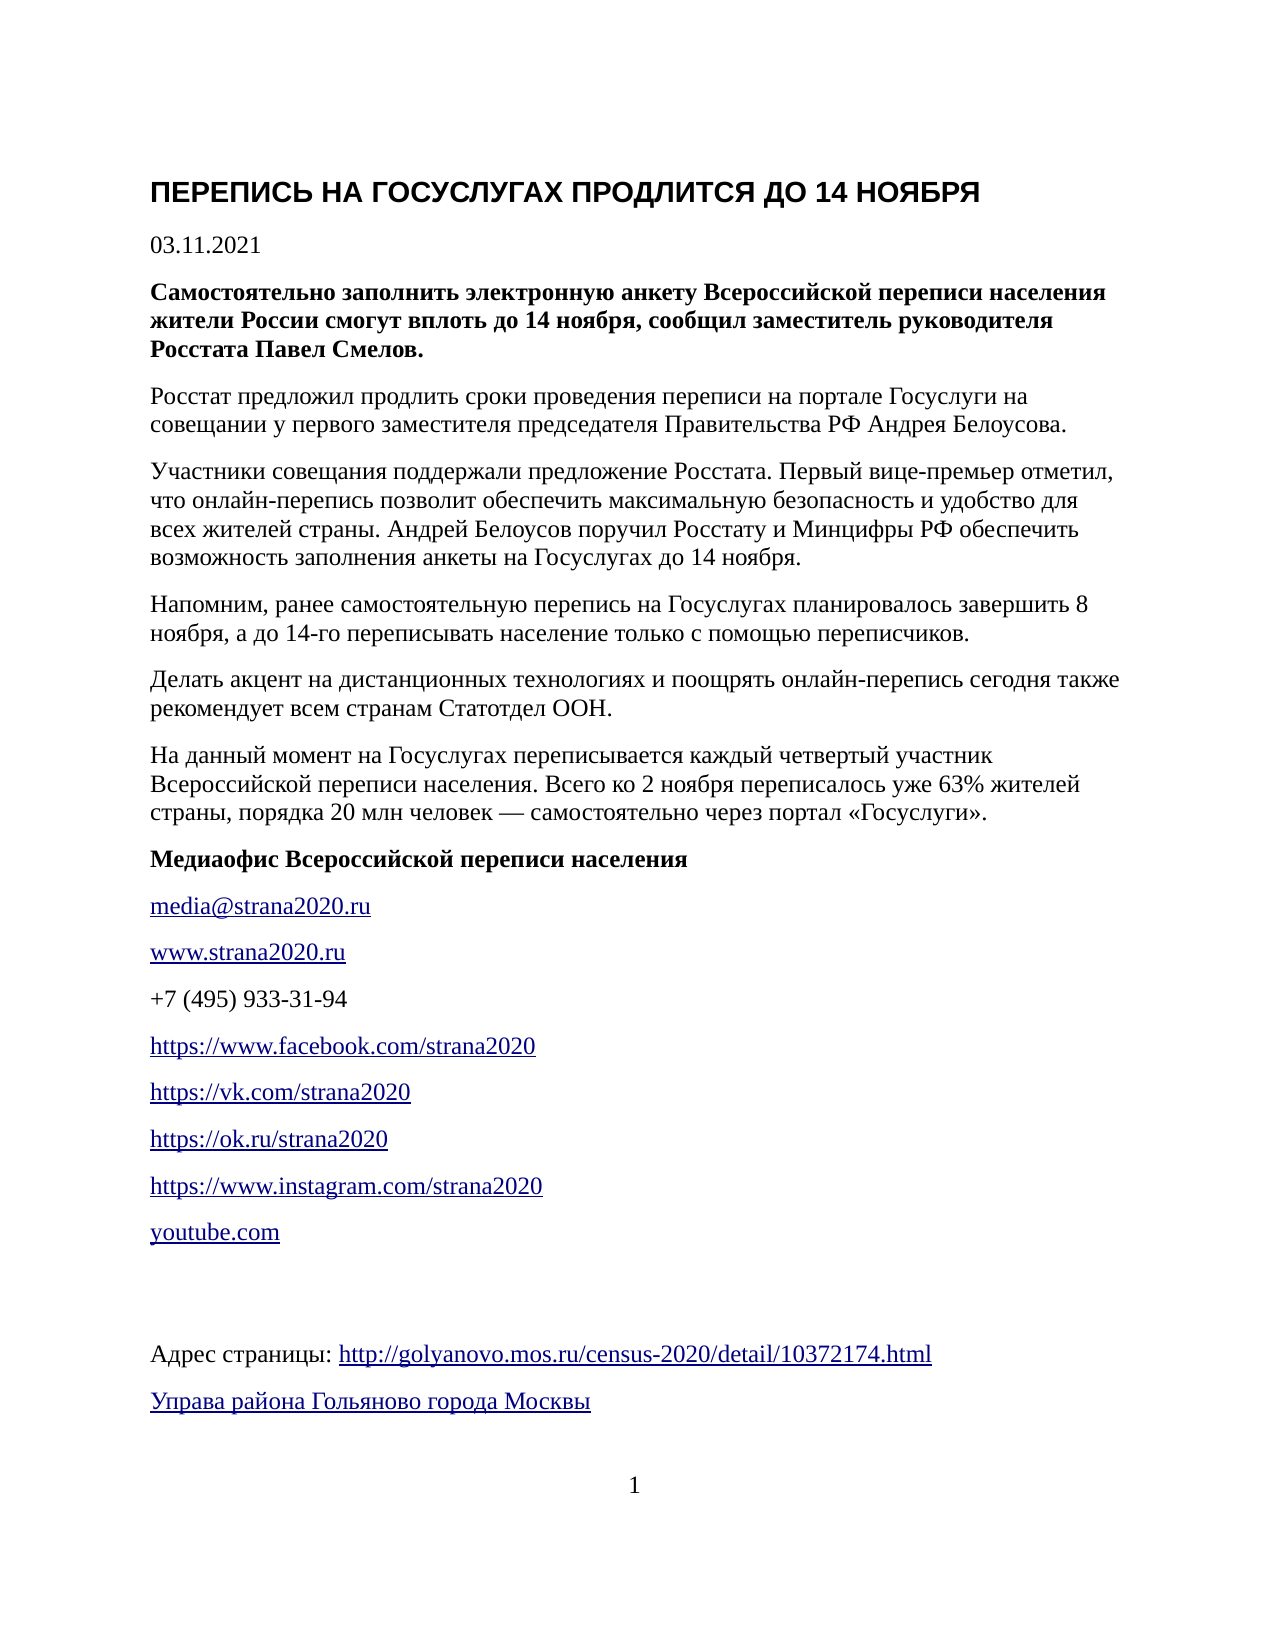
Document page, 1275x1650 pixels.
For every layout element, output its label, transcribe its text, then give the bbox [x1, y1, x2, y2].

subtitle ПЕРЕПИСЬ НА ГОСУСЛУГАХ ПРОДЛИТСЯ ДО 14 НОЯБРЯ [150, 175, 1125, 208]
text https://vk.com/strana2020 [150, 1077, 1125, 1106]
text Адрес страницы: http://golyanovo.mos.ru/census-2020/detail/10372174.html [150, 1339, 1125, 1368]
text https://ok.ru/strana2020 [150, 1124, 1125, 1153]
text +7 (495) 933-31-94 [150, 984, 1125, 1013]
text https://www.instagram.com/strana2020 [150, 1171, 1125, 1199]
text www.strana2020.ru [150, 937, 1125, 966]
text На данный момент на Госуслугах переписывается каждый четвертый участник Всероссийской переписи населения. Всего ко 2 ноября переписалось уже 63% жителей страны, порядка 20 млн человек — самостоятельно через портал «Госуслуги». [150, 740, 1125, 826]
text youtube.com [150, 1217, 1125, 1246]
text 03.11.2021 [150, 230, 1125, 259]
text Управа района Гольяново города Москвы [150, 1386, 1125, 1415]
text Самостоятельно заполнить электронную анкету Всероссийской переписи населения жители России смогут вплоть до 14 ноября, сообщил заместитель руководителя Росстата Павел Смелов. [150, 277, 1125, 363]
text https://www.facebook.com/strana2020 [150, 1031, 1125, 1059]
text Росстат предложил продлить сроки проведения переписи на портале Госуслуги на совещании у первого заместителя председателя Правительства РФ Андрея Белоусова. [150, 381, 1125, 438]
text Напомним, ранее самостоятельную перепись на Госуслугах планировалось завершить 8 ноября, а до 14-го переписывать население только с помощью переписчиков. [150, 589, 1125, 647]
text Делать акцент на дистанционных технологиях и поощрять онлайн-перепись сегодня также рекомендует всем странам Статотдел ООН. [150, 664, 1125, 722]
text Медиаофис Всероссийской переписи населения [150, 844, 1125, 873]
text Участники совещания поддержали предложение Росстата. Первый вице-премьер отметил, что онлайн-перепись позволит обеспечить максимальную безопасность и удобство для всех жителей страны. Андрей Белоусов поручил Росстату и Минцифры РФ обеспечить возможность заполнения анкеты на Госуслугах до 14 ноября. [150, 456, 1125, 571]
text media@strana2020.ru [150, 891, 1125, 919]
